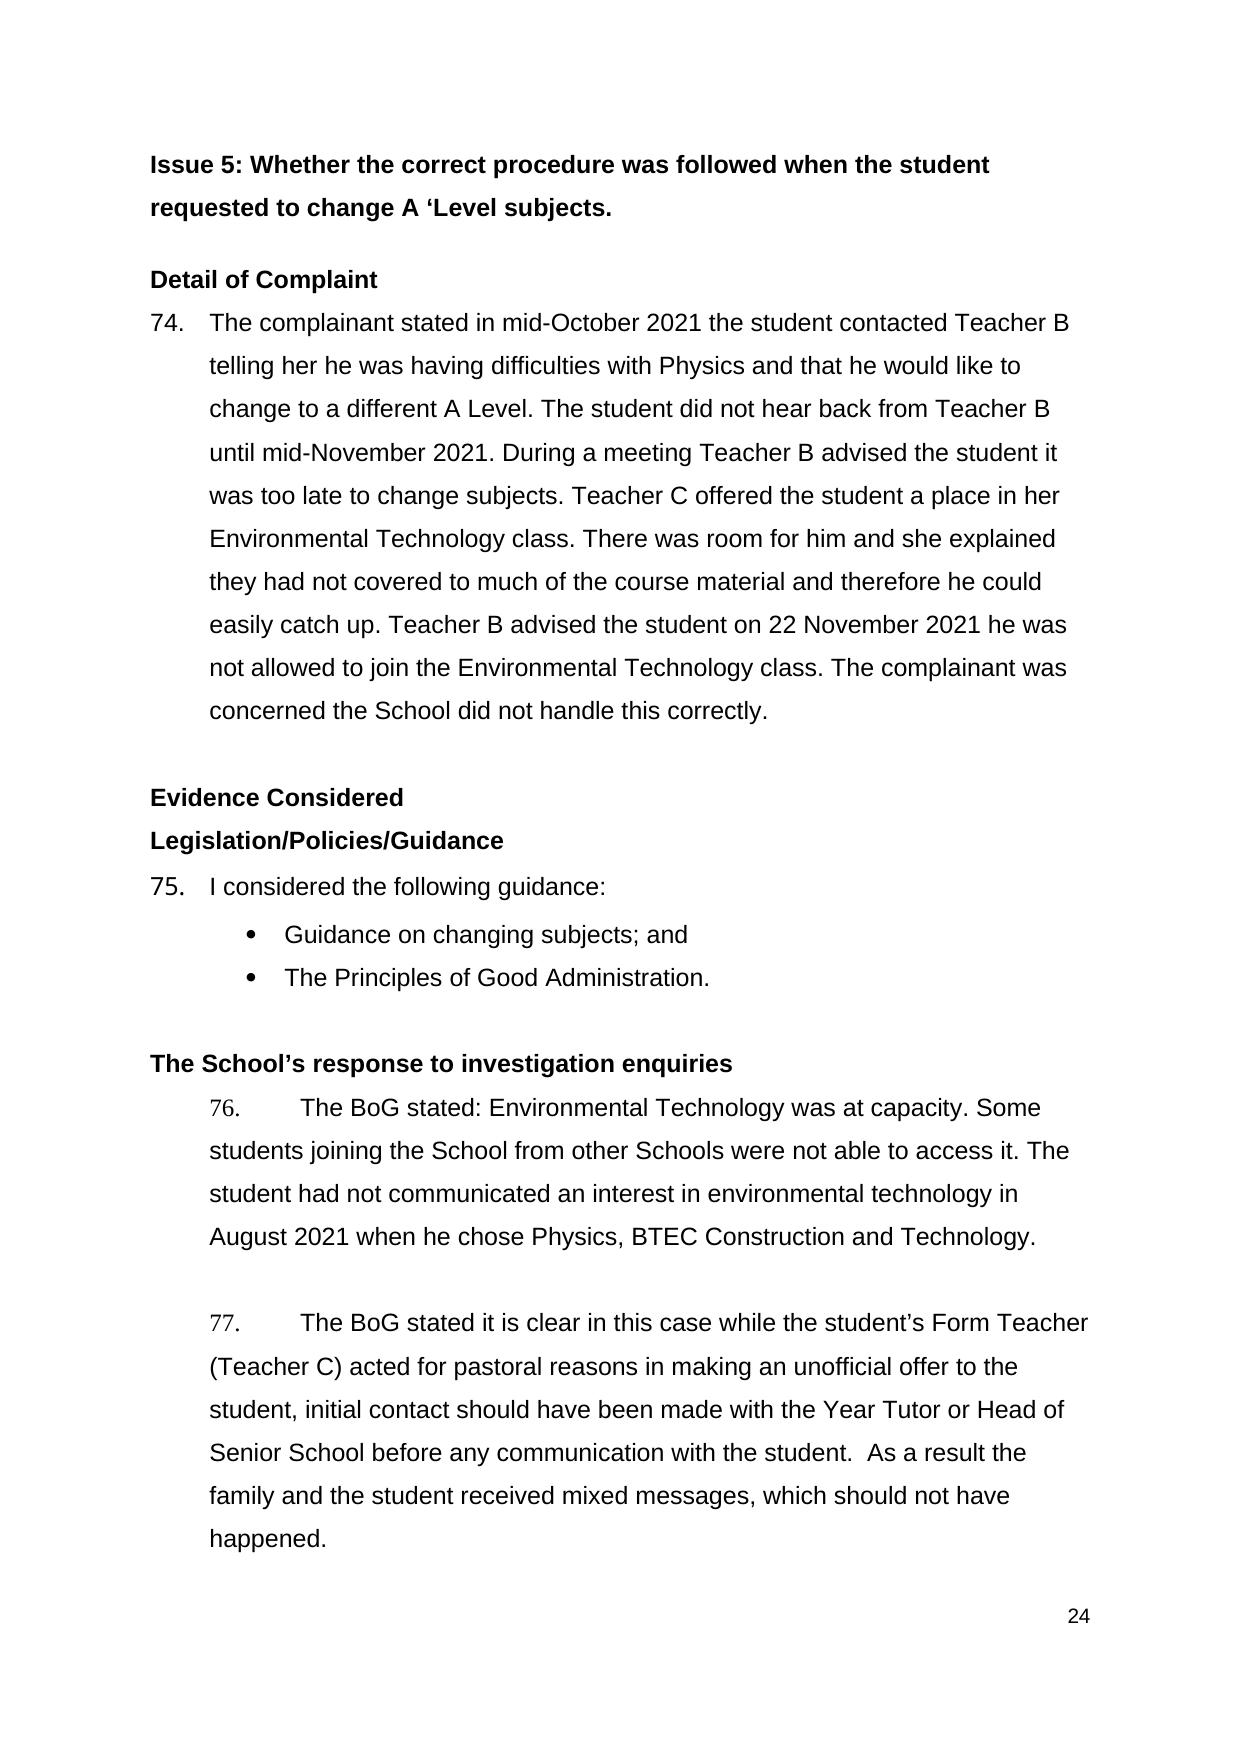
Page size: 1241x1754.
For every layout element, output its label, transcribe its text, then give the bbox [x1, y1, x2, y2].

list The Principles of Good Administration. [247, 963, 1090, 992]
list Guidance on changing subjects; and [247, 920, 1090, 949]
text Evidence Considered [150, 782, 1090, 811]
text Legislation/Policies/Guidance [150, 826, 1090, 854]
list The complainant stated in mid-October 2021 the student contacted Teacher B telling her he was having difficulties with Physics and that he would like to change to a different A Level. The student did not hear back from Teacher B until mid-November 2021. During a meeting Teacher B advised the student it was too late to change subjects. Teacher C offered the student a place in her Environmental Technology class. There was room for him and she explained they had not covered to much of the course material and therefore he could easily catch up. Teacher B advised the student on 22 November 2021 he was not allowed to join the Environmental Technology class. The complainant was concerned the School did not handle this correctly. [150, 308, 1090, 725]
text The School’s response to investigation enquiries [150, 1049, 1090, 1078]
text Issue 5: Whether the correct procedure was followed when the student requested to change A ‘Level subjects. [150, 150, 1090, 222]
list The BoG stated it is clear in this case while the student’s Form Teacher (Teacher C) acted for pastoral reasons in making an unofficial offer to the student, initial contact should have been made with the Year Tutor or Head of Senior School before any communication with the student. As a result the family and the student received mixed messages, which should not have happened. [209, 1308, 1090, 1553]
text Detail of Complaint [150, 265, 1090, 294]
list I considered the following guidance: [150, 869, 1090, 903]
list The BoG stated: Environmental Technology was at capacity. Some students joining the School from other Schools were not able to access it. The student had not communicated an interest in environmental technology in August 2021 when he chose Physics, BTEC Construction and Technology. [209, 1092, 1090, 1251]
